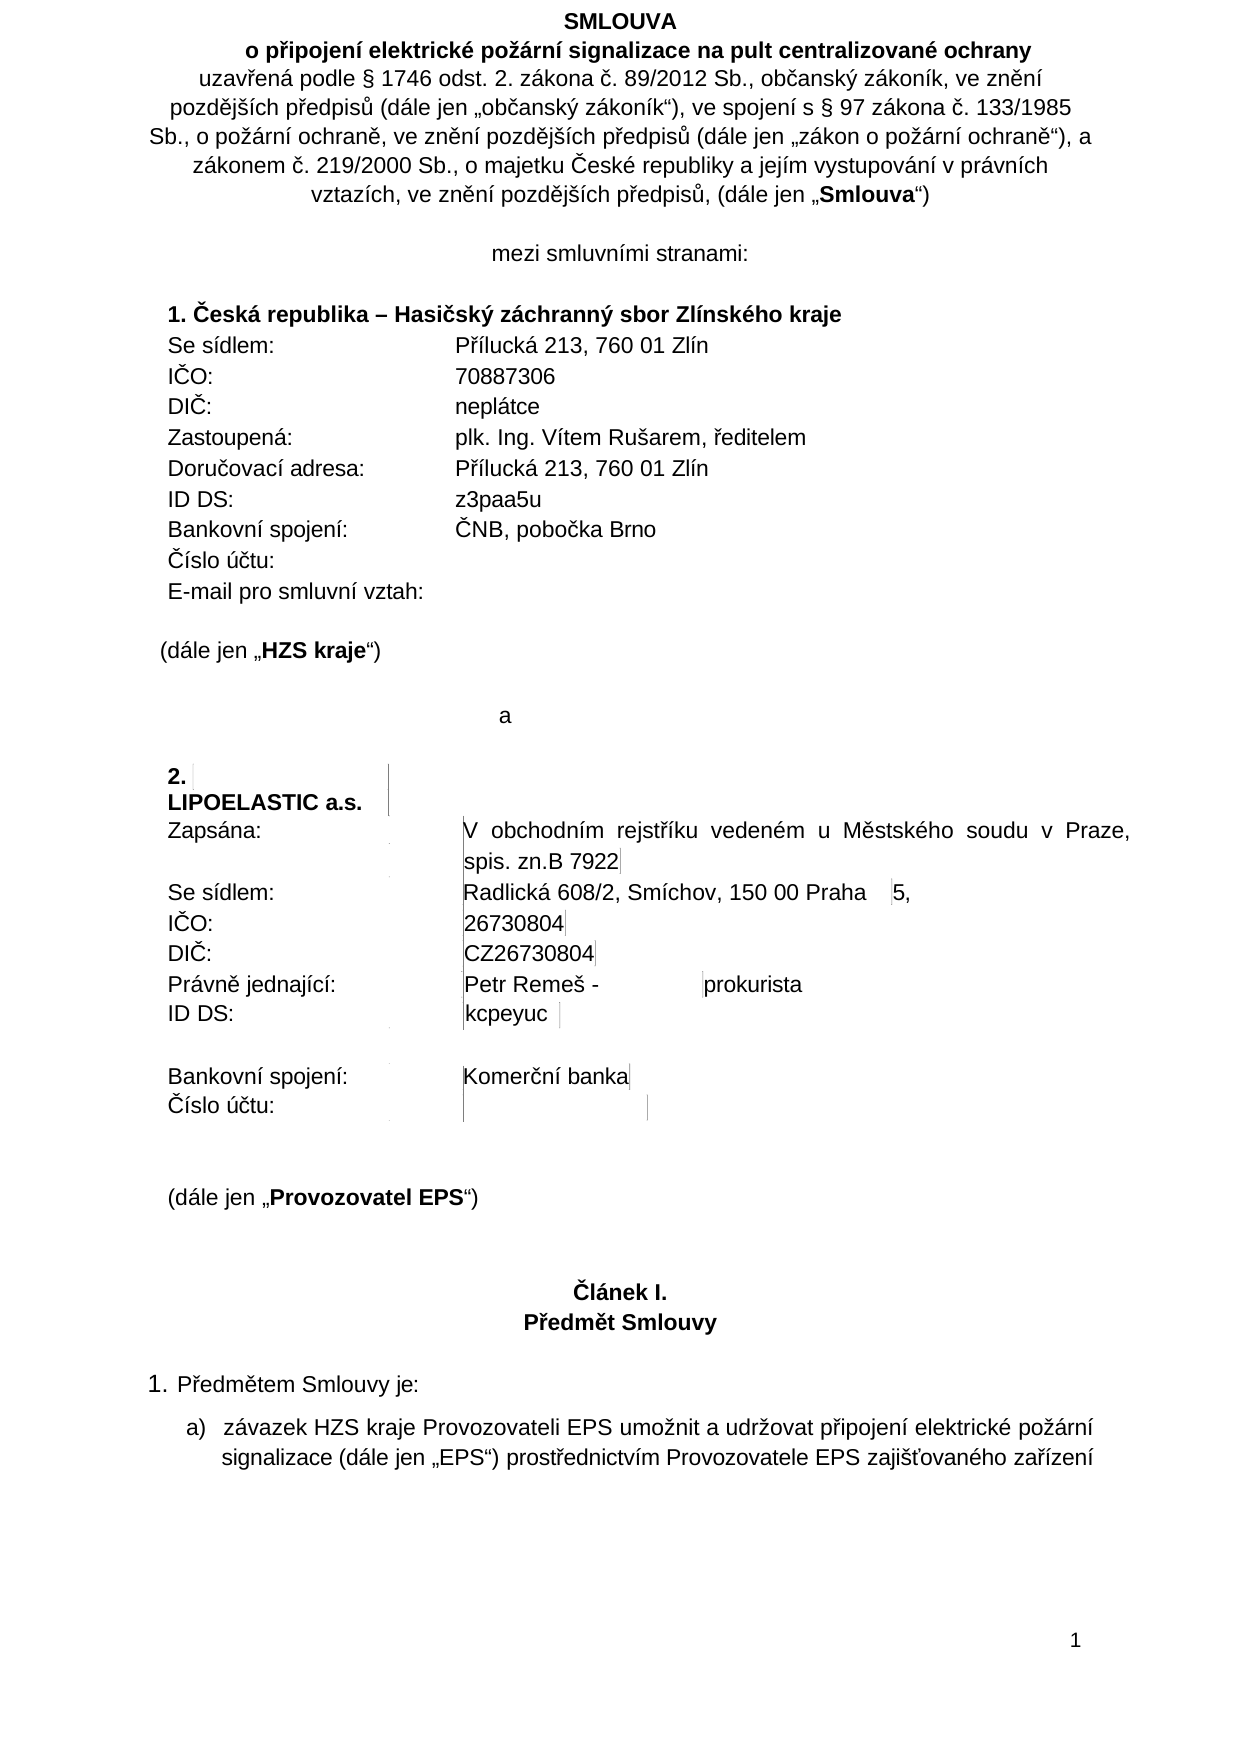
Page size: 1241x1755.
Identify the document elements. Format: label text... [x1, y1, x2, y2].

table_cell Zapsána: [162, 816, 389, 877]
table_header [389, 764, 463, 816]
table_cell CZ26730804 [464, 938, 1142, 969]
table_cell Komerční banka [464, 1066, 1142, 1092]
table_header 1. Česká republika – Hasičský záchranný sbor Zlínského kraje [154, 302, 848, 330]
table_cell z3paa5u [440, 484, 848, 514]
table_cell [389, 938, 463, 969]
table_cell [389, 877, 463, 907]
table_cell [389, 1000, 463, 1030]
table_cell [440, 545, 848, 622]
table_cell [389, 816, 463, 877]
table_cell DIČ: [162, 938, 389, 969]
table_cell Přílucká 213, 760 01 Zlín [440, 453, 848, 484]
table_cell Petr Remeš - prokurista [464, 969, 1142, 1000]
table_cell Se sídlem: [162, 877, 389, 907]
subtitle o připojení elektrické požární signalizace na pult centralizované ochrany [124, 37, 1152, 63]
table_cell kcpeyuc [464, 1000, 1142, 1030]
table_cell Přílucká 213, 760 01 Zlín [440, 330, 848, 361]
table_cell [389, 908, 463, 938]
table_cell [464, 1092, 1142, 1122]
list Předmětem Smlouvy je: [147, 1369, 1152, 1398]
table_cell DIČ: [154, 391, 440, 422]
table_cell ČNB, pobočka Brno [440, 515, 848, 545]
table_cell IČO: [154, 361, 440, 391]
table_cell Doručovací adresa: [154, 453, 440, 484]
table_cell [389, 969, 463, 1000]
table_cell Zastoupená: [154, 422, 440, 453]
table_cell Číslo účtu: E-mail pro smluvní vztah: [154, 545, 440, 622]
subtitle Článek I. Předmět Smlouvy [523, 1278, 745, 1335]
table_cell ID DS: [154, 484, 440, 514]
table_cell (dále jen „HZS kraje“) [154, 623, 440, 666]
table_cell ID DS: [162, 1000, 389, 1030]
table_cell [162, 1030, 389, 1066]
table_cell plk. Ing. Vítem Rušarem, ředitelem [440, 422, 848, 453]
text a [118, 702, 893, 728]
table_cell [389, 1066, 463, 1092]
table_cell (dále jen „Provozovatel EPS“) [162, 1122, 1142, 1213]
text Sb., o požární ochraně, ve znění pozdějších předpisů (dále jen „zákon o požární ochraně“), a [118, 123, 1123, 149]
table_cell V obchodním rejstříku vedeném u Městského soudu v Praze, spis. zn.B 7922 [464, 816, 1142, 877]
table_cell 26730804 [464, 908, 1142, 938]
text zákonem č. 219/2000 Sb., o majetku České republiky a jejím vystupování v právních vztazích, ve znění pozdějších předpisů, (dále jen „Smlouva“) [151, 152, 1089, 208]
text mezi smluvními stranami: [151, 240, 1089, 267]
table_cell 70887306 [440, 361, 848, 391]
table_header 2. LIPOELASTIC a.s. [162, 764, 388, 816]
table_cell IČO: [162, 908, 389, 938]
table_cell Číslo účtu: [162, 1092, 389, 1122]
table_cell [463, 1030, 1142, 1066]
table_cell [389, 1092, 463, 1122]
text signalizace (dále jen „EPS“) prostřednictvím Provozovatele EPS zajišťovaného zařízení [118, 1444, 1093, 1471]
text uzavřená podle § 1746 odst. 2. zákona č. 89/2012 Sb., občanský zákoník, ve znění pozdějších předpisů (dále jen „občanský zákoník“), ve spojení s § 97 zákona č. 133/1985 [168, 65, 1072, 121]
table_cell Právně jednající: [162, 969, 389, 1000]
subtitle SMLOUVA [118, 8, 1123, 35]
table_cell Radlická 608/2, Smíchov, 150 00 Praha 5, [464, 877, 1142, 907]
table_cell neplátce [440, 391, 848, 422]
table_cell Bankovní spojení: [154, 515, 440, 545]
table_header [463, 764, 1142, 816]
table_cell [389, 1030, 463, 1066]
list závazek HZS kraje Provozovateli EPS umožnit a udržovat připojení elektrické požární [118, 1414, 1093, 1440]
table_cell [440, 623, 848, 666]
table_cell Bankovní spojení: [162, 1066, 389, 1092]
table_cell Se sídlem: [154, 330, 440, 361]
